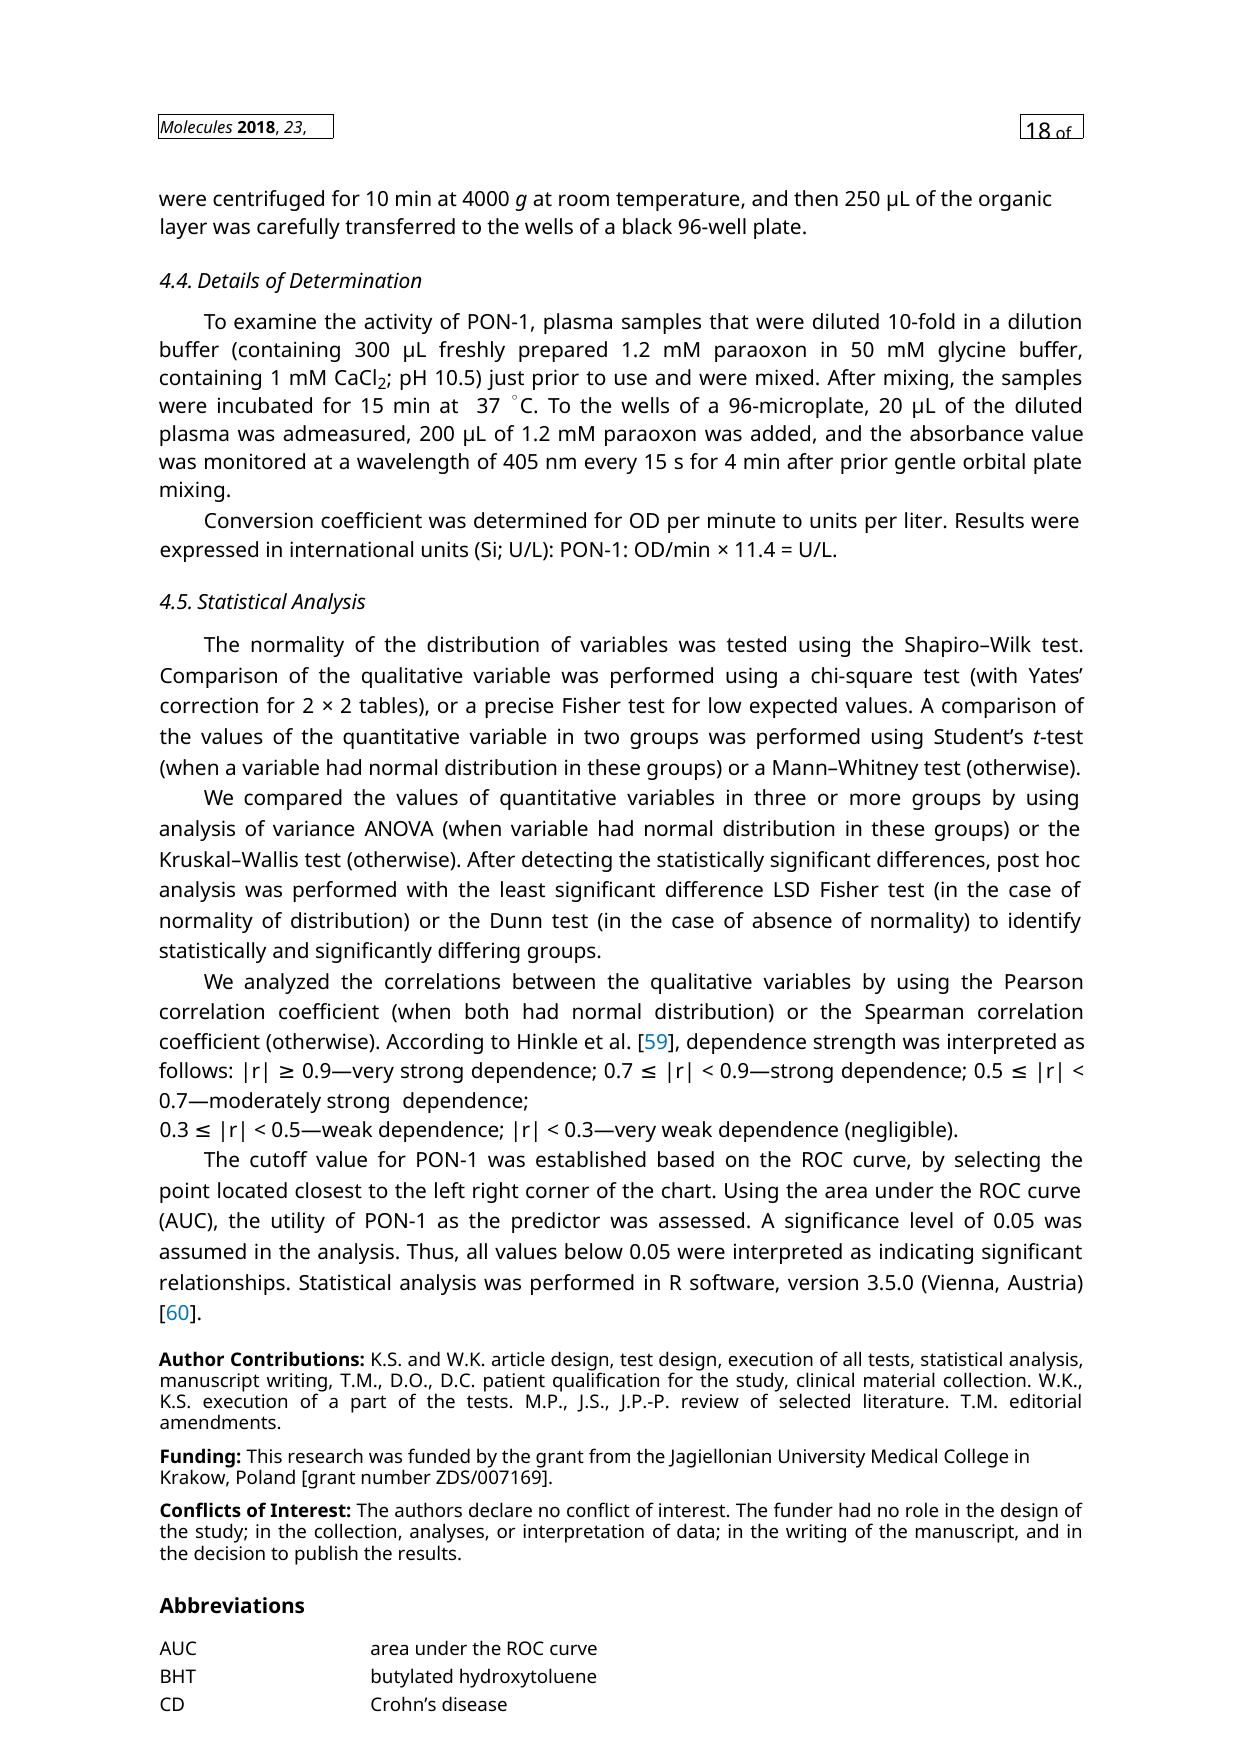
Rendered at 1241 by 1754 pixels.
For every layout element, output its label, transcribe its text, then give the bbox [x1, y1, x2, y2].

text To examine the activity of PON-1, plasma samples that were diluted 10-fold in a dilution buffer (containing 300 µL freshly prepared 1.2 mM paraoxon in 50 mM glycine buffer, containing 1 mM CaCl2; pH 10.5) just prior to use and were mixed. After mixing, the samples were incubated for 15 min at 37 ◦C. To the wells of a 96-microplate, 20 µL of the diluted plasma was admeasured, 200 µL of 1.2 mM paraoxon was added, and the absorbance value was monitored at a wavelength of 405 nm every 15 s for 4 min after prior gentle orbital plate mixing. [159, 307, 1084, 503]
text Funding: This research was funded by the grant from the Jagiellonian University Medical College in Krakow, Poland [grant number ZDS/007169]. [159, 1446, 1096, 1488]
text Author Contributions: K.S. and W.K. article design, test design, execution of all tests, statistical analysis, manuscript writing, T.M., D.O., D.C. patient qualification for the study, clinical material collection. W.K., K.S. execution of a part of the tests. M.P., J.S., J.P.-P. review of selected literature. T.M. editorial amendments. [159, 1350, 1084, 1434]
list Details of Determination [159, 266, 1096, 294]
list Statistical Analysis [159, 587, 1096, 616]
text 0.3 ≤ |r| < 0.5—weak dependence; |r| < 0.3—very weak dependence (negligible). [159, 1116, 1096, 1143]
text The normality of the distribution of variables was tested using the Shapiro–Wilk test. Comparison of the qualitative variable was performed using a chi-square test (with Yates’ correction for 2 × 2 tables), or a precise Fisher test for low expected values. A comparison of the values of the quantitative variable in two groups was performed using Student’s t-test (when a variable had normal distribution in these groups) or a Mann–Whitney test (otherwise). [159, 630, 1084, 781]
text were centrifuged for 10 min at 4000 g at room temperature, and then 250 µL of the organic layer was carefully transferred to the wells of a black 96-well plate. [158, 184, 1082, 240]
text We analyzed the correlations between the qualitative variables by using the Pearson correlation coefficient (when both had normal distribution) or the Spearman correlation coefficient (otherwise). According to Hinkle et al. [59], dependence strength was interpreted as follows: |r| ≥ 0.9—very strong dependence; 0.7 ≤ |r| < 0.9—strong dependence; 0.5 ≤ |r| < 0.7—moderately strong dependence; [158, 967, 1085, 1115]
text We compared the values of quantitative variables in three or more groups by using analysis of variance ANOVA (when variable had normal distribution in these groups) or the Kruskal–Wallis test (otherwise). After detecting the statistically significant differences, post hoc analysis was performed with the least significant difference LSD Fisher test (in the case of normality of distribution) or the Dunn test (in the case of absence of normality) to identify statistically and significantly differing groups. [158, 783, 1081, 965]
text The cutoff value for PON-1 was established based on the ROC curve, by selecting the point located closest to the left right corner of the chart. Using the area under the ROC curve (AUC), the utility of PON-1 as the predictor was assessed. A significance level of 0.05 was assumed in the analysis. Thus, all values below 0.05 were interpreted as indicating significant relationships. Statistical analysis was performed in R software, version 3.5.0 (Vienna, Austria) [60]. [159, 1145, 1084, 1327]
text Conflicts of Interest: The authors declare no conflict of interest. The funder had no role in the design of the study; in the collection, analyses, or interpretation of data; in the writing of the manuscript, and in the decision to publish the results. [159, 1501, 1083, 1564]
text Conversion coefficient was determined for OD per minute to units per liter. Results were expressed in international units (Si; U/L): PON-1: OD/min × 11.4 = U/L. [159, 506, 1081, 564]
subtitle Abbreviations [159, 1591, 1096, 1619]
text CD Crohn’s disease [159, 1691, 1096, 1717]
text BHT butylated hydroxytoluene [159, 1663, 1096, 1689]
text AUC area under the ROC curve [159, 1635, 1096, 1661]
